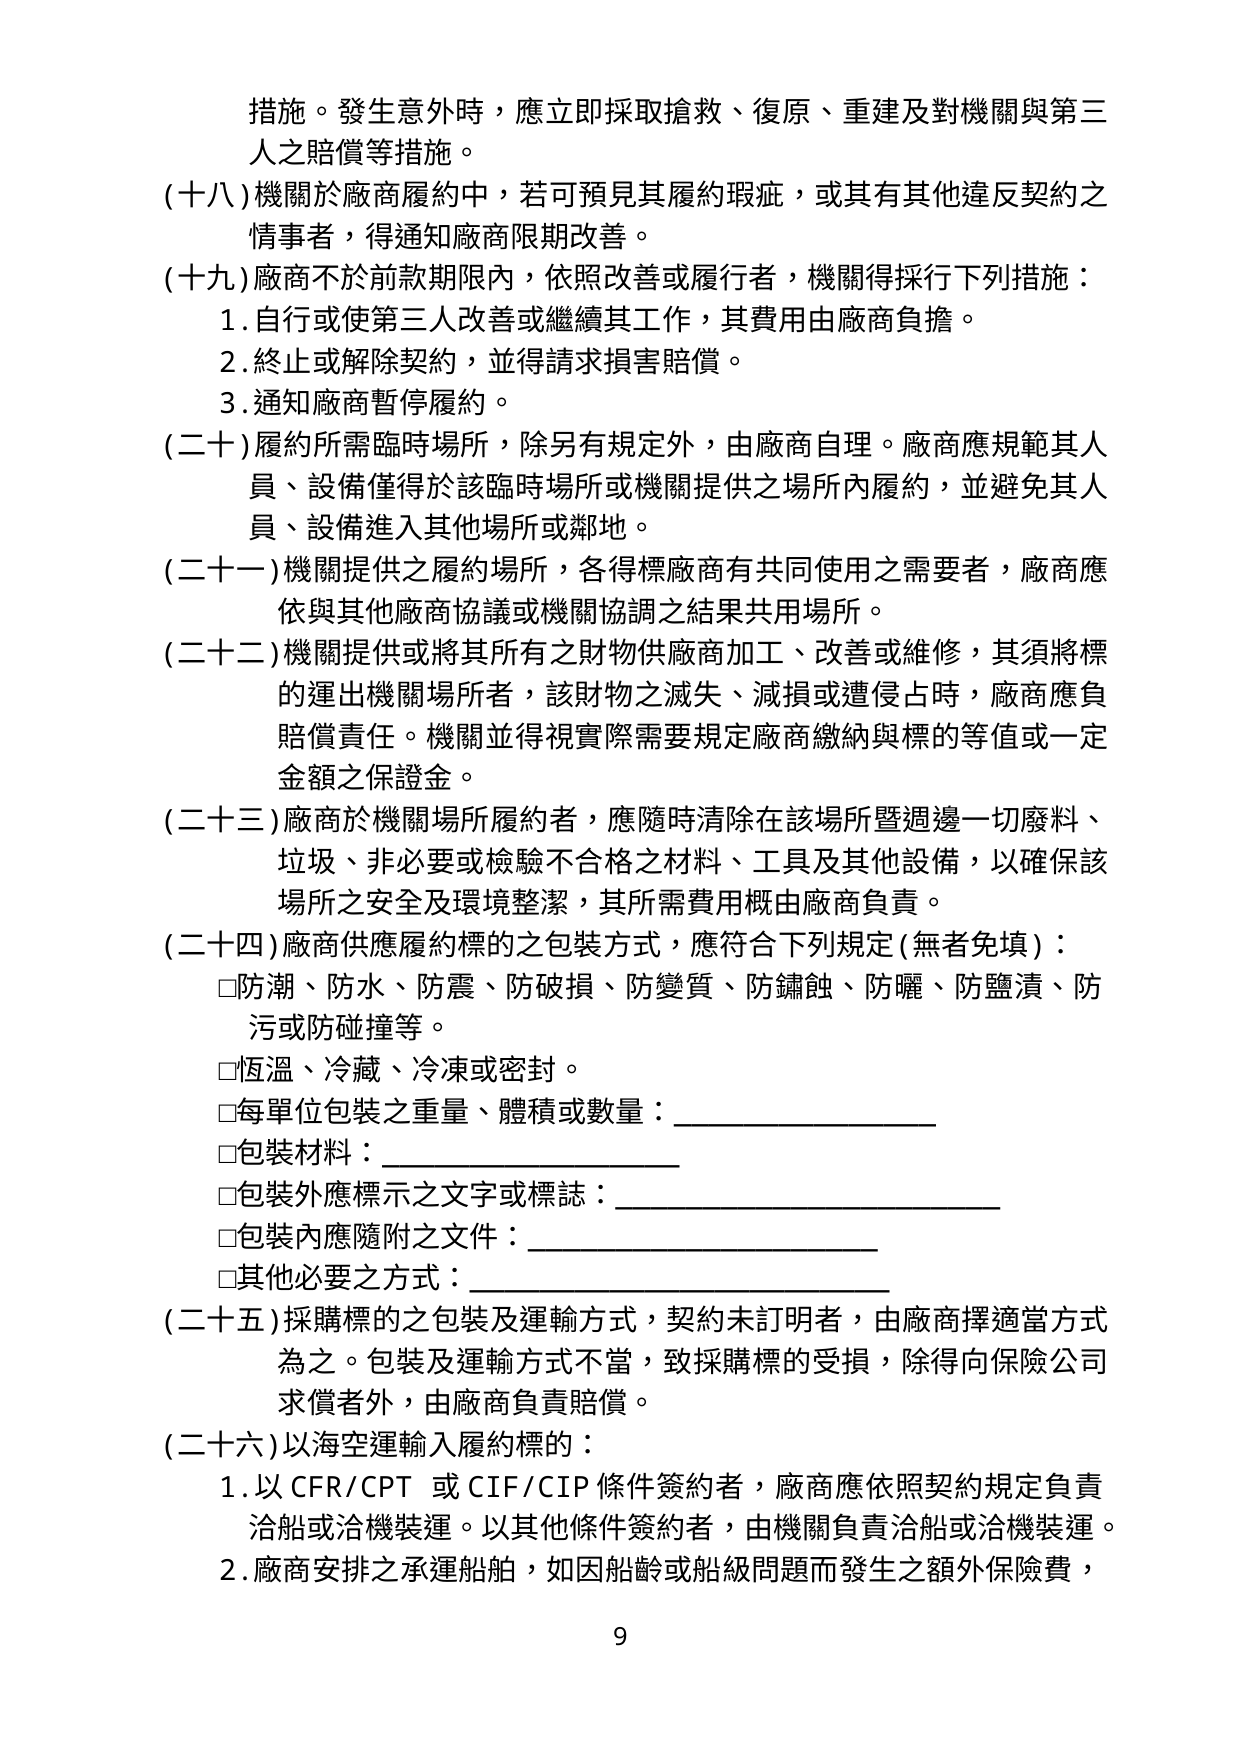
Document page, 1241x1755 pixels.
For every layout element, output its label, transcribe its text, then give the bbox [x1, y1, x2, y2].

text (二十一)機關提供之履約場所，各得標廠商有共同使用之需要者，廠商應依與其他廠商協議或機關協調之結果共用場所。 [159, 547, 1110, 630]
text (二十六)以海空運輸入履約標的： [159, 1422, 1110, 1464]
text (二十三)廠商於機關場所履約者，應隨時清除在該場所暨週邊一切廢料、垃圾、非必要或檢驗不合格之材料、工具及其他設備，以確保該場所之安全及環境整潔，其所需費用概由廠商負責。 [159, 797, 1110, 922]
text □包裝內應隨附之文件：____________________ [218, 1214, 1104, 1255]
text □包裝材料：_________________ [218, 1130, 1104, 1172]
text (二十四)廠商供應履約標的之包裝方式，應符合下列規定(無者免填)： [159, 922, 1110, 964]
text 措施。發生意外時，應立即採取搶救、復原、重建及對機關與第三人之賠償等措施。 [159, 89, 1110, 172]
text □恆溫、冷藏、冷凍或密封。 [218, 1047, 1104, 1089]
text (二十五)採購標的之包裝及運輸方式，契約未訂明者，由廠商擇適當方式為之。包裝及運輸方式不當，致採購標的受損，除得向保險公司求償者外，由廠商負責賠償。 [159, 1297, 1110, 1422]
text □每單位包裝之重量、體積或數量：_______________ [218, 1089, 1104, 1130]
text 1.自行或使第三人改善或繼續其工作，其費用由廠商負擔。 [218, 297, 1104, 339]
text □其他必要之方式：________________________ [218, 1255, 1104, 1297]
text (十八)機關於廠商履約中，若可預見其履約瑕疵，或其有其他違反契約之情事者，得通知廠商限期改善。 [159, 172, 1110, 255]
text (二十)履約所需臨時場所，除另有規定外，由廠商自理。廠商應規範其人員、設備僅得於該臨時場所或機關提供之場所內履約，並避免其人員、設備進入其他場所或鄰地。 [159, 422, 1110, 547]
text (十九)廠商不於前款期限內，依照改善或履行者，機關得採行下列措施： [159, 255, 1110, 297]
text □防潮、防水、防震、防破損、防變質、防鏽蝕、防曬、防鹽漬、防污或防碰撞等。 [218, 964, 1104, 1047]
text □包裝外應標示之文字或標誌：______________________ [218, 1172, 1104, 1214]
text 1.以CFR/CPT 或CIF/CIP條件簽約者，廠商應依照契約規定負責洽船或洽機裝運。以其他條件簽約者，由機關負責洽船或洽機裝運。 [218, 1464, 1104, 1547]
text (二十二)機關提供或將其所有之財物供廠商加工、改善或維修，其須將標的運出機關場所者，該財物之滅失、減損或遭侵占時，廠商應負賠償責任。機關並得視實際需要規定廠商繳納與標的等值或一定金額之保證金。 [159, 630, 1110, 797]
text 3.通知廠商暫停履約。 [218, 380, 1104, 422]
text 2.終止或解除契約，並得請求損害賠償。 [218, 339, 1104, 380]
text 2.廠商安排之承運船舶，如因船齡或船級問題而發生之額外保險費， [218, 1547, 1104, 1589]
